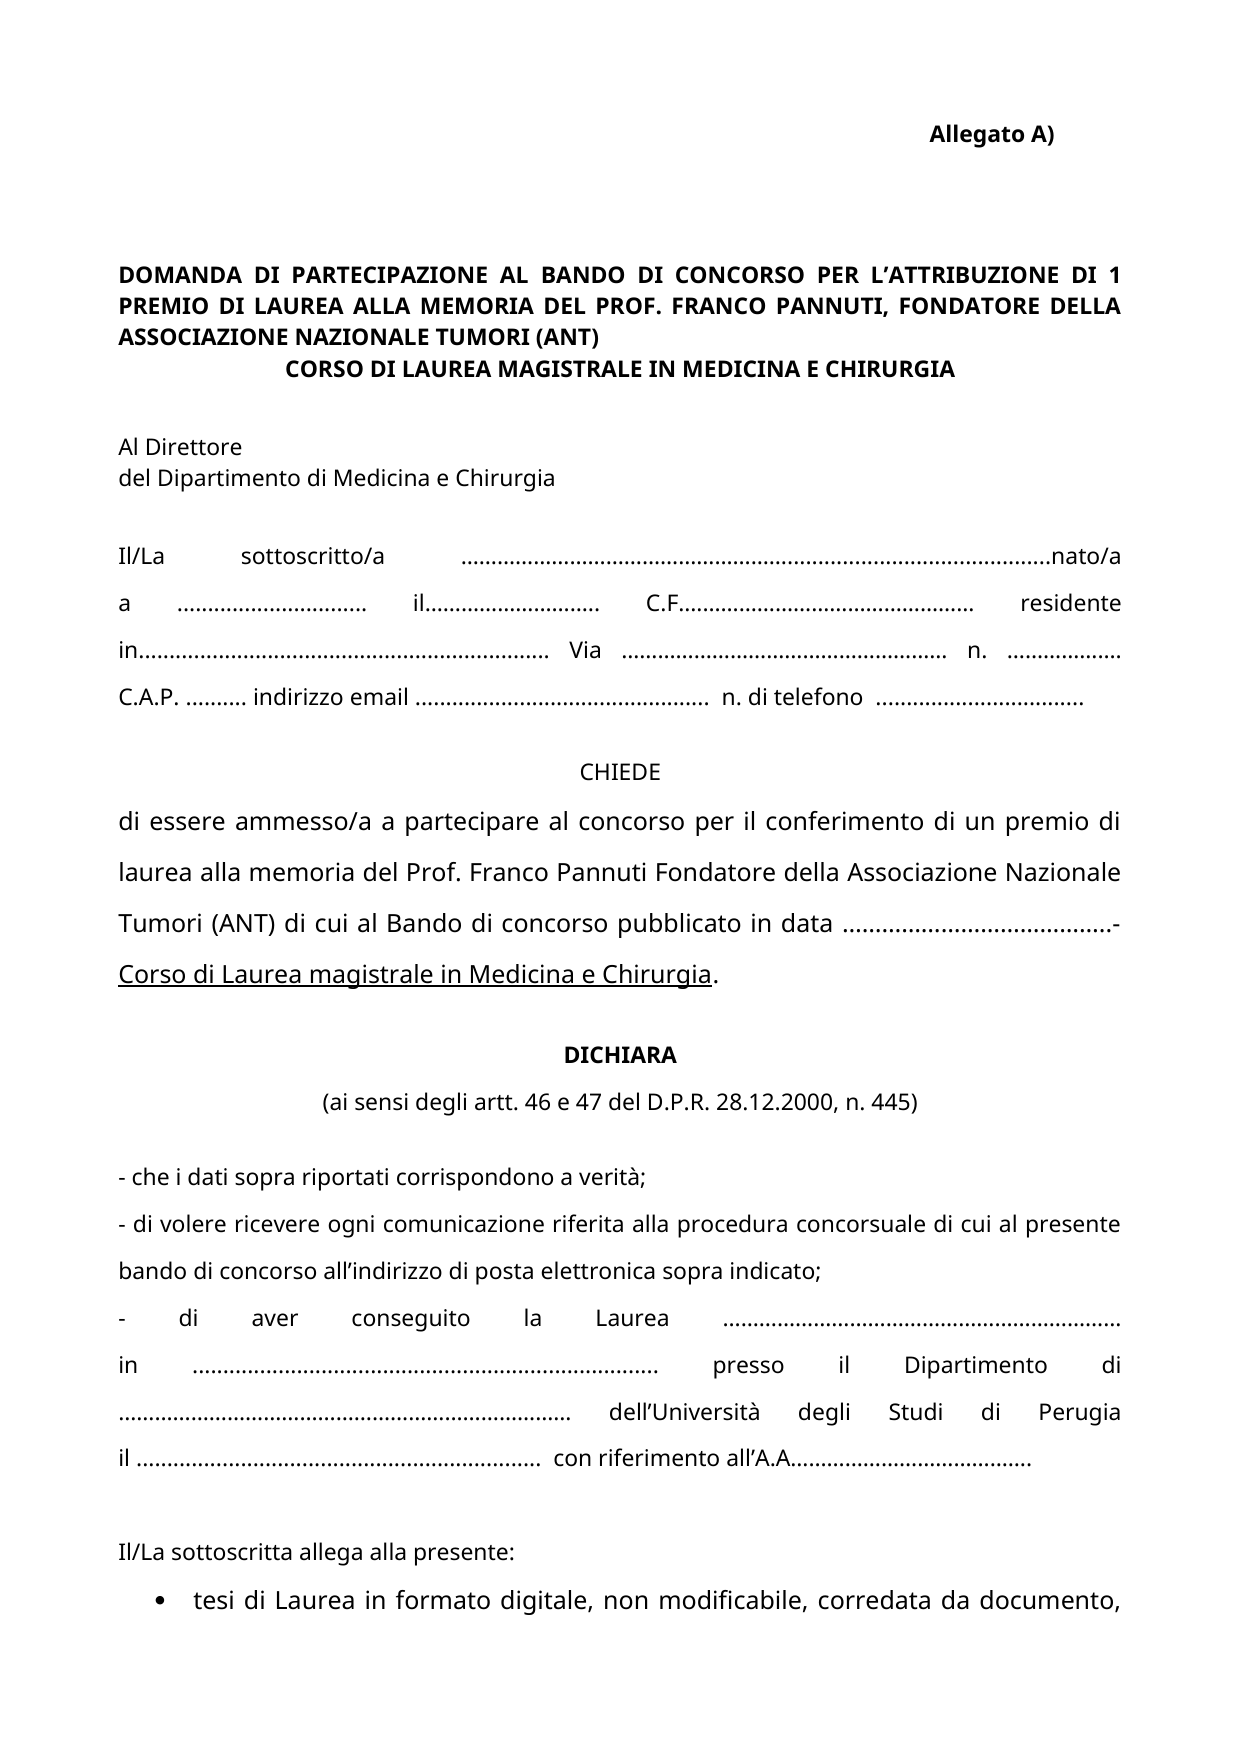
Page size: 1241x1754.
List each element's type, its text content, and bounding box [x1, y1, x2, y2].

text (ai sensi degli artt. 46 e 47 del D.P.R. 28.12.2000, n. 445) [118, 1085, 1122, 1117]
text DOMANDA DI PARTECIPAZIONE AL BANDO DI CONCORSO PER L’ATTRIBUZIONE DI 1 PREMIO DI LAUREA ALLA MEMORIA DEL PROF. FRANCO PANNUTI, FONDATORE DELLA ASSOCIAZIONE NAZIONALE TUMORI (ANT) [118, 259, 1122, 352]
text CORSO DI LAUREA MAGISTRALE IN MEDICINA E CHIRURGIA [118, 352, 1122, 384]
text Il/La sottoscritto/a ………………………………………………...........................................nato/a a ............................... il……………………….. C.F.………………………………………… residente in................................................................... Via ……………………………………………… n. ………………. C.A.P. .......... indirizzo e­mail ................................................ n. di telefono .................................. [118, 540, 1122, 712]
text di essere ammesso/a a partecipare al concorso per il conferimento di un premio di laurea alla memoria del Prof. Franco Pannuti Fondatore della Associazione Nazionale Tumori (ANT) di cui al Bando di concorso pubblicato in data …………………………………..- Corso di Laurea magistrale in Medicina e Chirurgia. [118, 803, 1122, 990]
text - che i dati sopra riportati corrispondono a verità; [118, 1161, 1122, 1192]
text - di aver conseguito la Laurea ………………………………………………………… in ............................................................................ presso il Dipartimento di ………………………………………………………………… dell’Università degli Studi di Perugia il .................................................................. con riferimento all’A.A…………………………………. [118, 1302, 1122, 1473]
text CHIEDE [118, 756, 1122, 787]
text del Dipartimento di Medicina e Chirurgia [118, 462, 1122, 493]
text Il/La sottoscritta allega alla presente: [118, 1536, 1122, 1567]
text - di volere ricevere ogni comunicazione riferita alla procedura concorsuale di cui al presente bando di concorso all’indirizzo di posta elettronica sopra indicato; [118, 1208, 1122, 1286]
text Allegato A) [856, 118, 1122, 149]
text Al Direttore [118, 431, 1122, 462]
list tesi di Laurea in formato digitale, non modificabile, corredata da documento, [156, 1583, 1122, 1617]
text DICHIARA [118, 1038, 1122, 1070]
